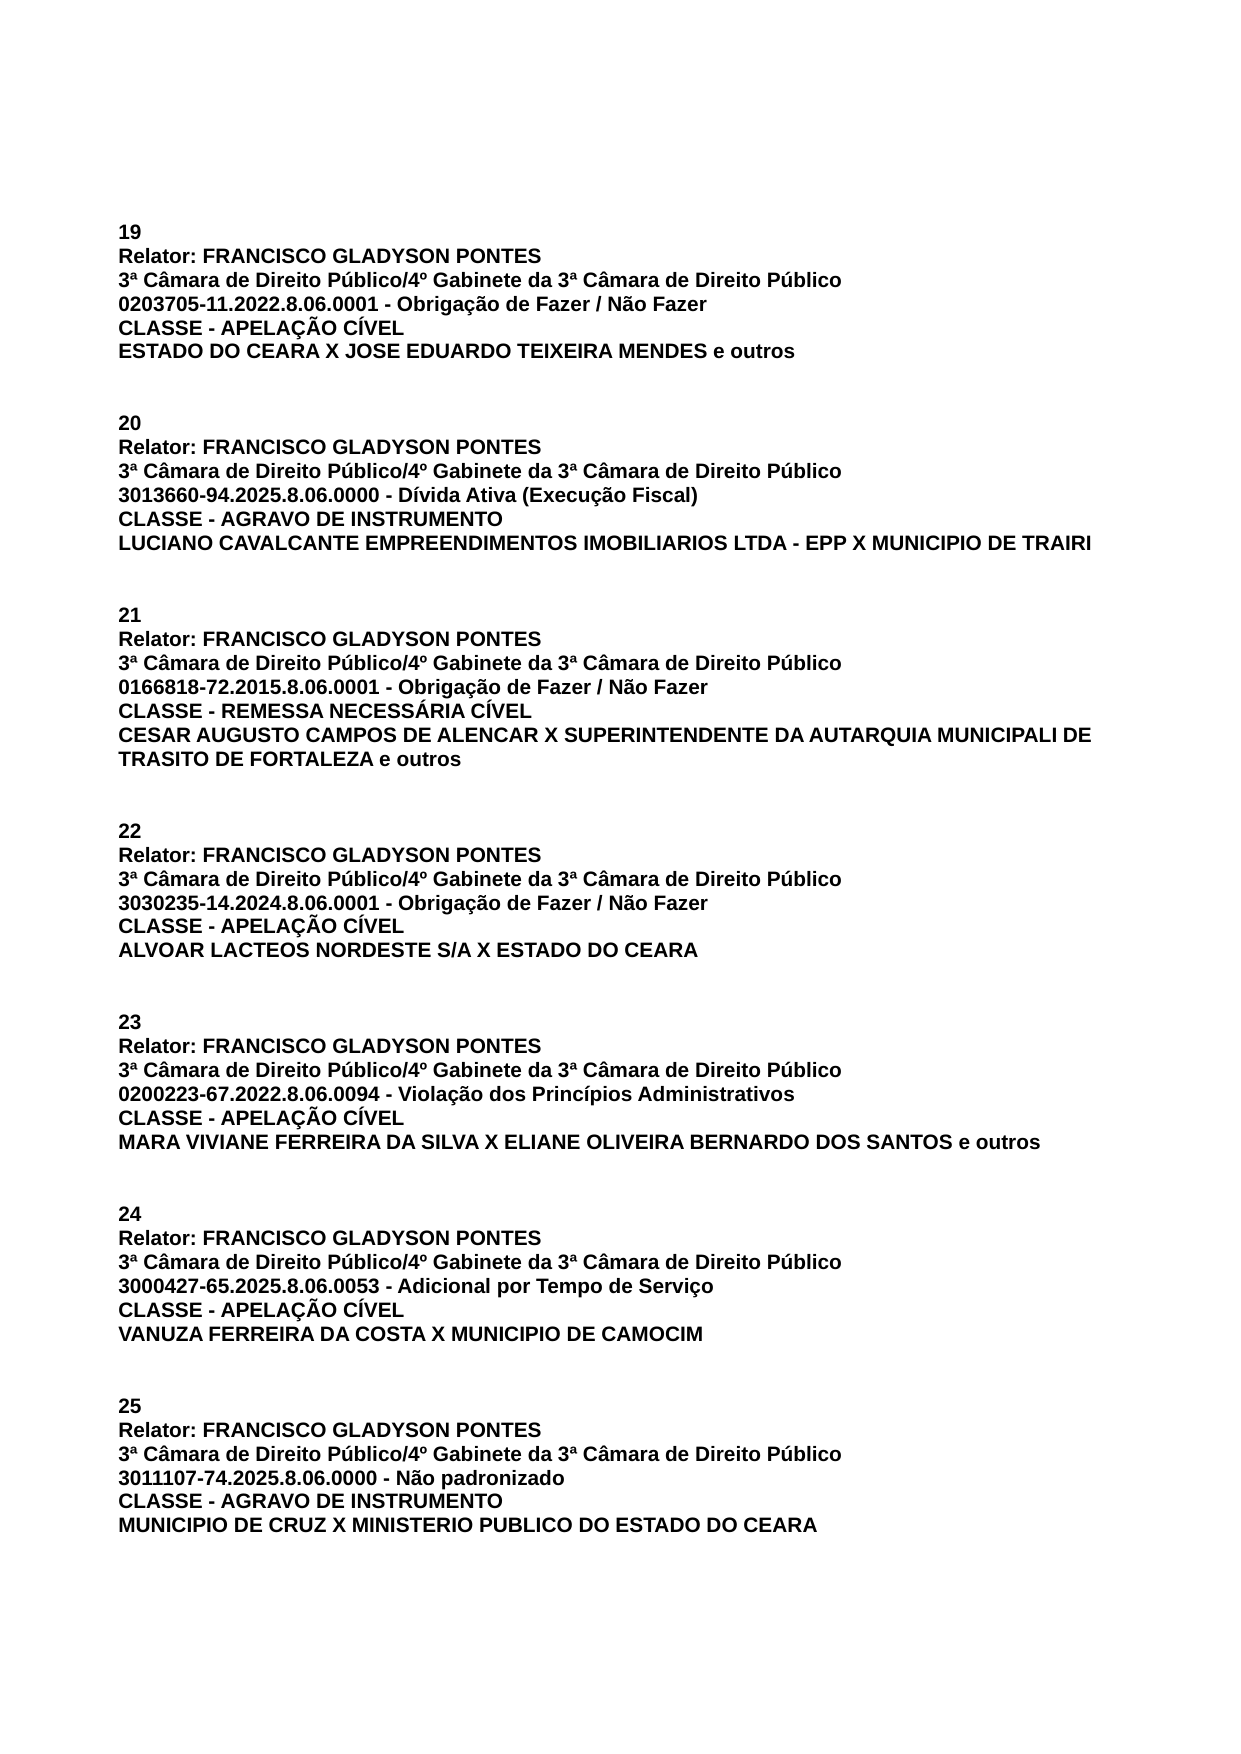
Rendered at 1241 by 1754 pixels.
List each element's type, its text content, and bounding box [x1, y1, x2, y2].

text LUCIANO CAVALCANTE EMPREENDIMENTOS IMOBILIARIOS LTDA - EPP X MUNICIPIO DE TRAIRI [118, 531, 1122, 555]
text Relator: FRANCISCO GLADYSON PONTES [118, 435, 1122, 459]
text Relator: FRANCISCO GLADYSON PONTES [118, 1226, 1122, 1250]
text Relator: FRANCISCO GLADYSON PONTES [118, 842, 1122, 866]
text 3011107-74.2025.8.06.0000 - Não padronizado [118, 1465, 1122, 1489]
text 20 [118, 411, 1122, 435]
text CLASSE - AGRAVO DE INSTRUMENTO [118, 507, 1122, 531]
text 23 [118, 1010, 1122, 1034]
text 3ª Câmara de Direito Público/4º Gabinete da 3ª Câmara de Direito Público [118, 459, 1122, 483]
text Relator: FRANCISCO GLADYSON PONTES [118, 1417, 1122, 1441]
text ALVOAR LACTEOS NORDESTE S/A X ESTADO DO CEARA [118, 938, 1122, 962]
text MUNICIPIO DE CRUZ X MINISTERIO PUBLICO DO ESTADO DO CEARA [118, 1513, 1122, 1537]
text 0166818-72.2015.8.06.0001 - Obrigação de Fazer / Não Fazer [118, 675, 1122, 699]
text 0203705-11.2022.8.06.0001 - Obrigação de Fazer / Não Fazer [118, 291, 1122, 315]
text 3ª Câmara de Direito Público/4º Gabinete da 3ª Câmara de Direito Público [118, 1058, 1122, 1082]
text Relator: FRANCISCO GLADYSON PONTES [118, 243, 1122, 267]
text 3ª Câmara de Direito Público/4º Gabinete da 3ª Câmara de Direito Público [118, 267, 1122, 291]
text 3ª Câmara de Direito Público/4º Gabinete da 3ª Câmara de Direito Público [118, 651, 1122, 675]
text CESAR AUGUSTO CAMPOS DE ALENCAR X SUPERINTENDENTE DA AUTARQUIA MUNICIPALI DE TRASITO DE FORTALEZA e outros [118, 723, 1122, 771]
text CLASSE - AGRAVO DE INSTRUMENTO [118, 1489, 1122, 1513]
text CLASSE - REMESSA NECESSÁRIA CÍVEL [118, 699, 1122, 723]
text 3ª Câmara de Direito Público/4º Gabinete da 3ª Câmara de Direito Público [118, 866, 1122, 890]
text 0200223-67.2022.8.06.0094 - Violação dos Princípios Administrativos [118, 1082, 1122, 1106]
text CLASSE - APELAÇÃO CÍVEL [118, 914, 1122, 938]
text CLASSE - APELAÇÃO CÍVEL [118, 1106, 1122, 1130]
text ESTADO DO CEARA X JOSE EDUARDO TEIXEIRA MENDES e outros [118, 339, 1122, 363]
text 3013660-94.2025.8.06.0000 - Dívida Ativa (Execução Fiscal) [118, 483, 1122, 507]
text Relator: FRANCISCO GLADYSON PONTES [118, 1034, 1122, 1058]
text 19 [118, 219, 1122, 243]
text 3000427-65.2025.8.06.0053 - Adicional por Tempo de Serviço [118, 1274, 1122, 1298]
text CLASSE - APELAÇÃO CÍVEL [118, 315, 1122, 339]
text VANUZA FERREIRA DA COSTA X MUNICIPIO DE CAMOCIM [118, 1322, 1122, 1346]
text 21 [118, 603, 1122, 627]
text 3030235-14.2024.8.06.0001 - Obrigação de Fazer / Não Fazer [118, 890, 1122, 914]
text 22 [118, 818, 1122, 842]
text CLASSE - APELAÇÃO CÍVEL [118, 1298, 1122, 1322]
text Relator: FRANCISCO GLADYSON PONTES [118, 627, 1122, 651]
text 3ª Câmara de Direito Público/4º Gabinete da 3ª Câmara de Direito Público [118, 1441, 1122, 1465]
text MARA VIVIANE FERREIRA DA SILVA X ELIANE OLIVEIRA BERNARDO DOS SANTOS e outros [118, 1130, 1122, 1154]
text 24 [118, 1202, 1122, 1226]
text 25 [118, 1393, 1122, 1417]
text 3ª Câmara de Direito Público/4º Gabinete da 3ª Câmara de Direito Público [118, 1250, 1122, 1274]
